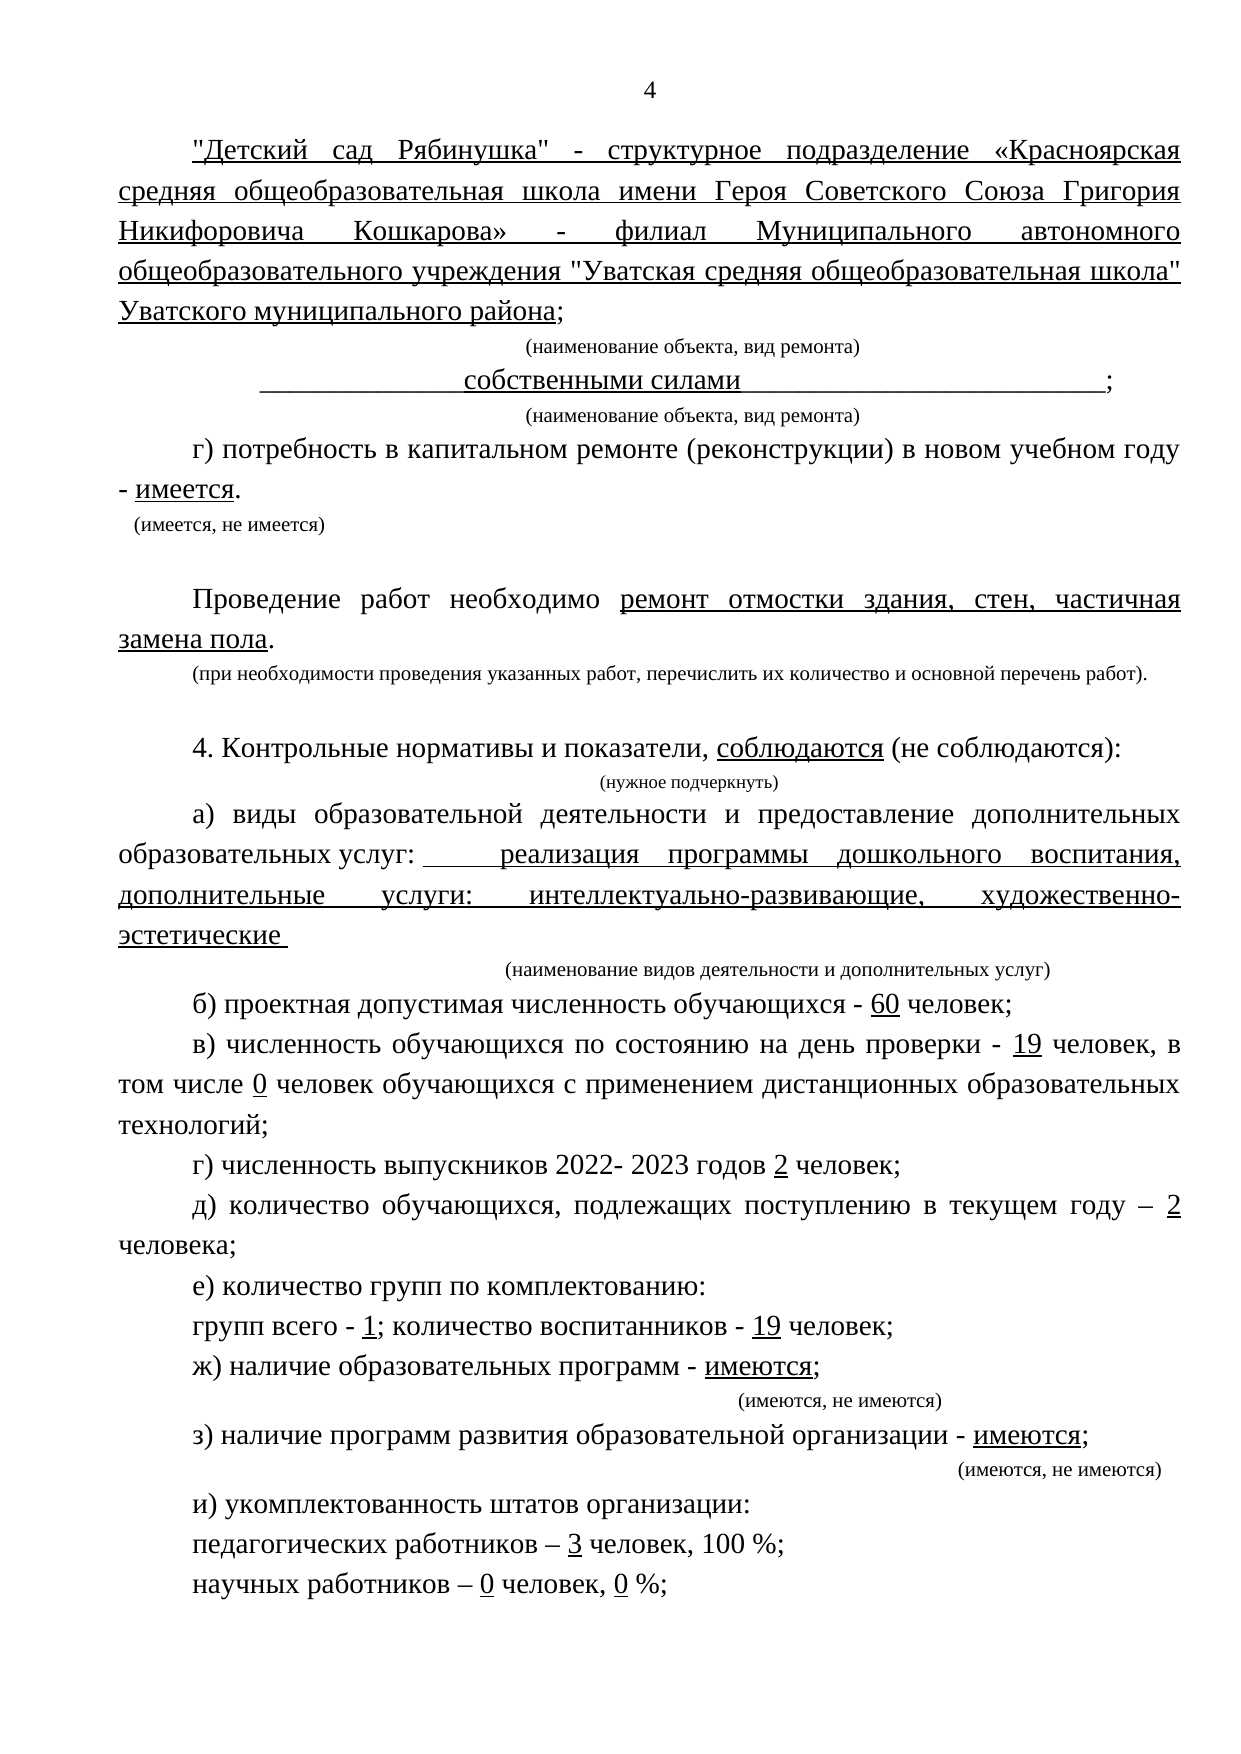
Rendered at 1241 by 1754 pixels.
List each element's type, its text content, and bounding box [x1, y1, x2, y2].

text Проведение работ необходимо ремонт отмостки здания, стен, частичная замена пола. [118, 581, 1181, 655]
text (при необходимости проведения указанных работ, перечислить их количество и основной перечень работ). [118, 661, 1181, 685]
text групп всего - 1; количество воспитанников - 19 человек; [118, 1308, 1181, 1341]
text и) укомплектованность штатов организации: [118, 1486, 1181, 1520]
text в) численность обучающихся по состоянию на день проверки - 19 человек, в том числе 0 человек обучающихся с применением дистанционных образовательных технологий; [118, 1026, 1181, 1140]
text б) проектная допустимая численность обучающихся - 60 человек; [118, 986, 1181, 1020]
text д) количество обучающихся, подлежащих поступлению в текущем году – 2 человека; [118, 1187, 1181, 1261]
text (имеются, не имеются) [118, 1388, 1181, 1412]
text (наименование объекта, вид ремонта) [118, 333, 1181, 358]
text "Детский сад Рябинушка" - структурное подразделение «Красноярская средняя общеобразовательная школа имени Героя Советского Союза Григория [118, 132, 1181, 202]
text Уватского муниципального района; [118, 284, 1181, 327]
text (нужное подчеркнуть) [118, 771, 1181, 792]
text з) наличие программ развития образовательной организации - имеются; [118, 1417, 1181, 1451]
text (наименование видов деятельности и дополнительных услуг) [118, 957, 1181, 981]
text г) потребность в капитальном ремонте (реконструкции) в новом учебном году - имеется. [118, 431, 1181, 505]
text эстетические [118, 908, 1181, 951]
text (имеется, не имеется) [118, 512, 1181, 536]
text (наименование объекта, вид ремонта) [118, 403, 1181, 427]
text научных работников – 0 человек, 0 %; [118, 1567, 1181, 1600]
text а) виды образовательной деятельности и предоставление дополнительных образовательных услуг: реализация программы дошкольного воспитания, дополнительные услуги: интеллектуально-развивающие, художественно- [118, 796, 1181, 906]
text (имеются, не имеются) [118, 1457, 1181, 1481]
text Никифоровича Кошкарова» - филиал Муниципального автономного [118, 203, 1181, 242]
text 4. Контрольные нормативы и показатели, соблюдаются (не соблюдаются): [118, 730, 1181, 764]
text ж) наличие образовательных программ - имеются; [118, 1348, 1181, 1382]
text е) количество групп по комплектованию: [118, 1268, 1181, 1301]
text общеобразовательного учреждения "Уватская средняя общеобразовательная школа" [118, 244, 1181, 282]
text г) численность выпускников 2022- 2023 годов 2 человек; [118, 1147, 1181, 1181]
text педагогических работников – 3 человек, 100 %; [118, 1526, 1181, 1560]
text ______________собственными силами_________________________; [118, 362, 1181, 396]
